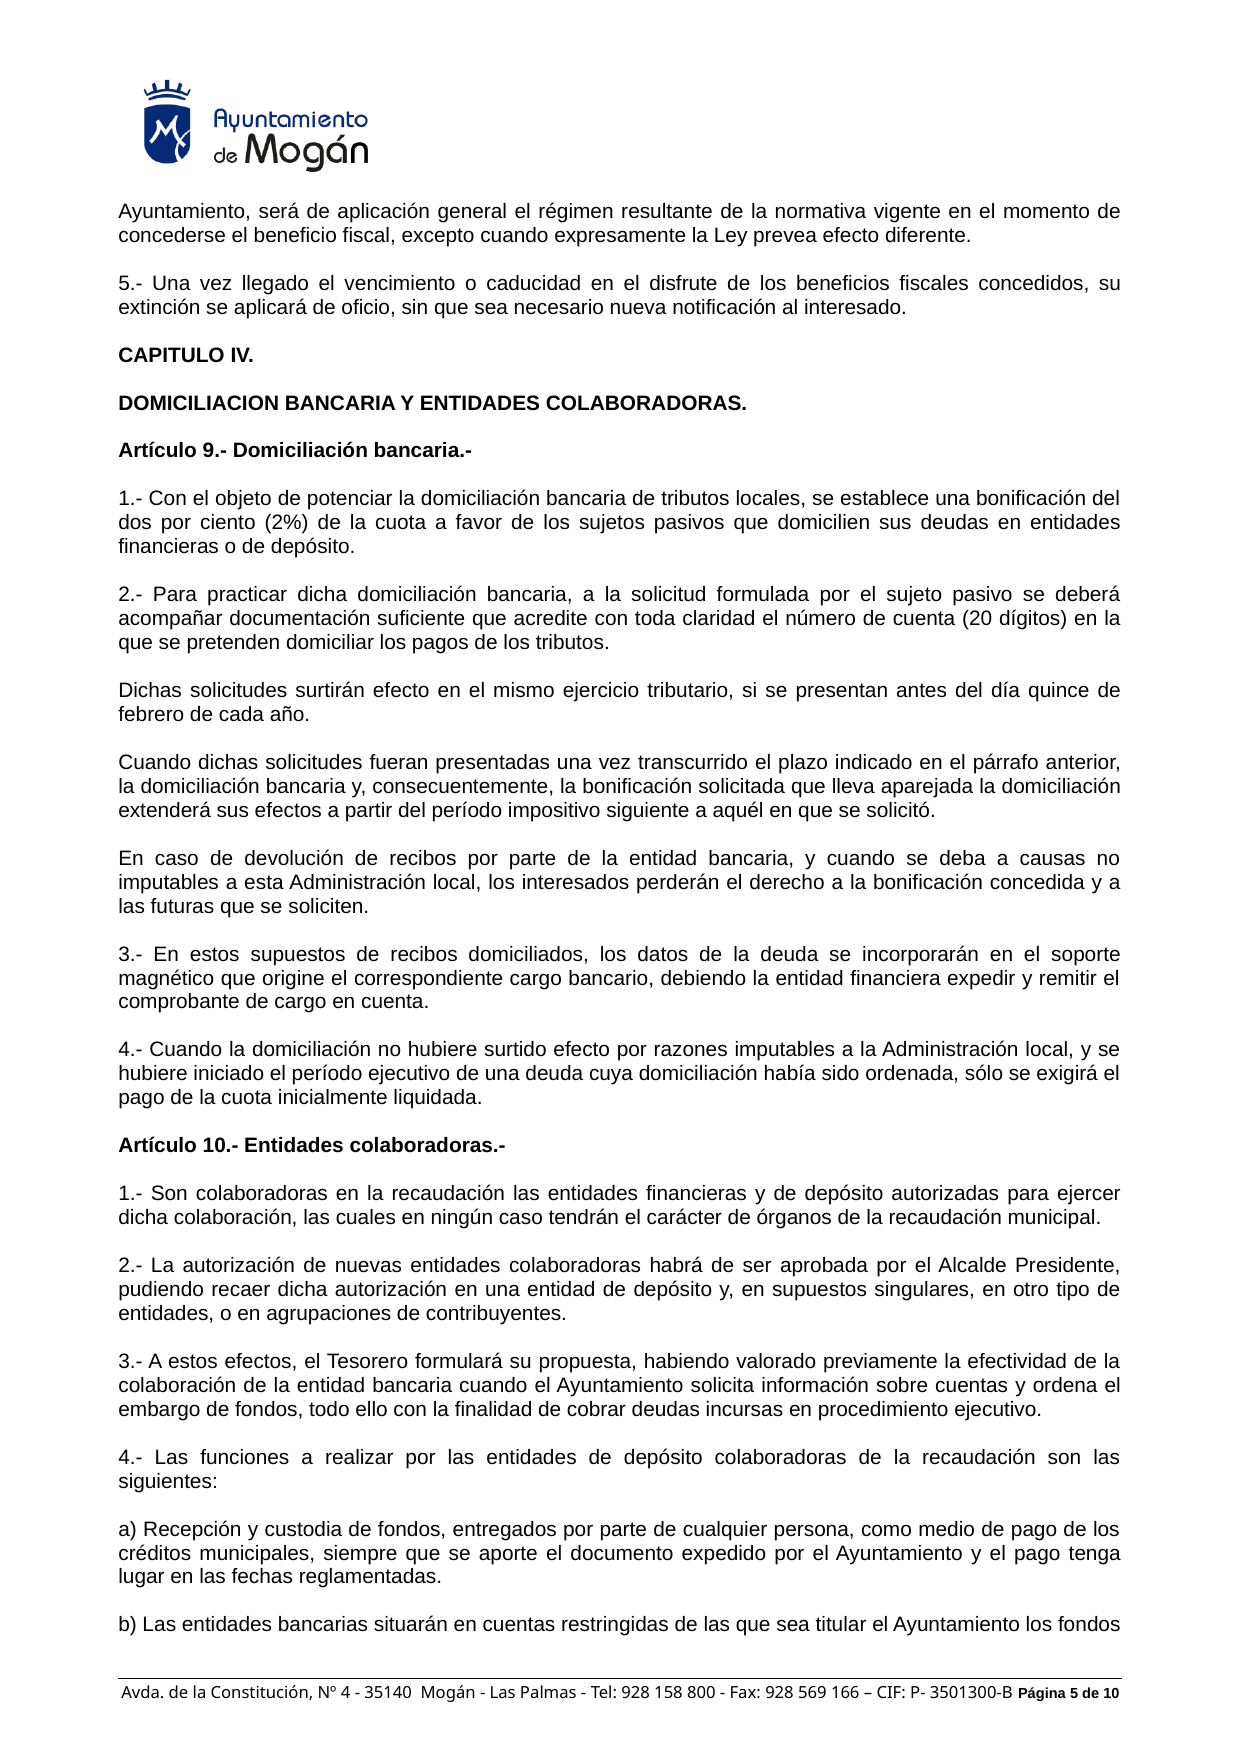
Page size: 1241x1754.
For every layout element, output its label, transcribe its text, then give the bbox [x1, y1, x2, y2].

subtitle a) Recepción y custodia de fondos, entregados por parte de cualquier persona, como medio de pago de los créditos municipales, siempre que se aporte el documento expedido por el Ayuntamiento y el pago tenga lugar en las fechas reglamentadas. [118, 1516, 1122, 1588]
subtitle 1.- Con el objeto de potenciar la domiciliación bancaria de tributos locales, se establece una bonificación del dos por ciento (2%) de la cuota a favor de los sujetos pasivos que domicilien sus deudas en entidades financieras o de depósito. [118, 486, 1122, 558]
subtitle 1.- Son colaboradoras en la recaudación las entidades financieras y de depósito autorizadas para ejercer dicha colaboración, las cuales en ningún caso tendrán el carácter de órganos de la recaudación municipal. [118, 1181, 1122, 1229]
subtitle En caso de devolución de recibos por parte de la entidad bancaria, y cuando se deba a causas no imputables a esta Administración local, los interesados perderán el derecho a la bonificación concedida y a las futuras que se soliciten. [118, 846, 1122, 917]
subtitle Ayuntamiento, será de aplicación general el régimen resultante de la normativa vigente en el momento de concederse el beneficio fiscal, excepto cuando expresamente la Ley prevea efecto diferente. [118, 199, 1122, 247]
subtitle Dichas solicitudes surtirán efecto en el mismo ejercicio tributario, si se presentan antes del día quince de febrero de cada año. [118, 678, 1122, 726]
subtitle CAPITULO IV. [118, 342, 1122, 366]
subtitle DOMICILIACION BANCARIA Y ENTIDADES COLABORADORAS. [118, 390, 1122, 414]
subtitle Artículo 10.- Entidades colaboradoras.- [118, 1133, 1122, 1157]
subtitle 3.- A estos efectos, el Tesorero formulará su propuesta, habiendo valorado previamente la efectividad de la colaboración de la entidad bancaria cuando el Ayuntamiento solicita información sobre cuentas y ordena el embargo de fondos, todo ello con la finalidad de cobrar deudas incursas en procedimiento ejecutivo. [118, 1349, 1122, 1421]
subtitle Artículo 9.- Domiciliación bancaria.- [118, 438, 1122, 462]
subtitle 2.- Para practicar dicha domiciliación bancaria, a la solicitud formulada por el sujeto pasivo se deberá acompañar documentación suficiente que acredite con toda claridad el número de cuenta (20 dígitos) en la que se pretenden domiciliar los pagos de los tributos. [118, 582, 1122, 654]
subtitle 3.- En estos supuestos de recibos domiciliados, los datos de la deuda se incorporarán en el soporte magnético que origine el correspondiente cargo bancario, debiendo la entidad financiera expedir y remitir el comprobante de cargo en cuenta. [118, 941, 1122, 1013]
subtitle 2.- La autorización de nuevas entidades colaboradoras habrá de ser aprobada por el Alcalde Presidente, pudiendo recaer dicha autorización en una entidad de depósito y, en supuestos singulares, en otro tipo de entidades, o en agrupaciones de contribuyentes. [118, 1253, 1122, 1325]
subtitle 5.- Una vez llegado el vencimiento o caducidad en el disfrute de los beneficios fiscales concedidos, su extinción se aplicará de oficio, sin que sea necesario nueva notificación al interesado. [118, 271, 1122, 318]
subtitle b) Las entidades bancarias situarán en cuentas restringidas de las que sea titular el Ayuntamiento los fondos [118, 1612, 1122, 1636]
subtitle Cuando dichas solicitudes fueran presentadas una vez transcurrido el plazo indicado en el párrafo anterior, la domiciliación bancaria y, consecuentemente, la bonificación solicitada que lleva aparejada la domiciliación extenderá sus efectos a partir del período impositivo siguiente a aquél en que se solicitó. [118, 750, 1122, 822]
subtitle 4.- Cuando la domiciliación no hubiere surtido efecto por razones imputables a la Administración local, y se hubiere iniciado el período ejecutivo de una deuda cuya domiciliación había sido ordenada, sólo se exigirá el pago de la cuota inicialmente liquidada. [118, 1037, 1122, 1109]
picture [129, 58, 385, 190]
subtitle 4.- Las funciones a realizar por las entidades de depósito colaboradoras de la recaudación son las siguientes: [118, 1444, 1122, 1492]
